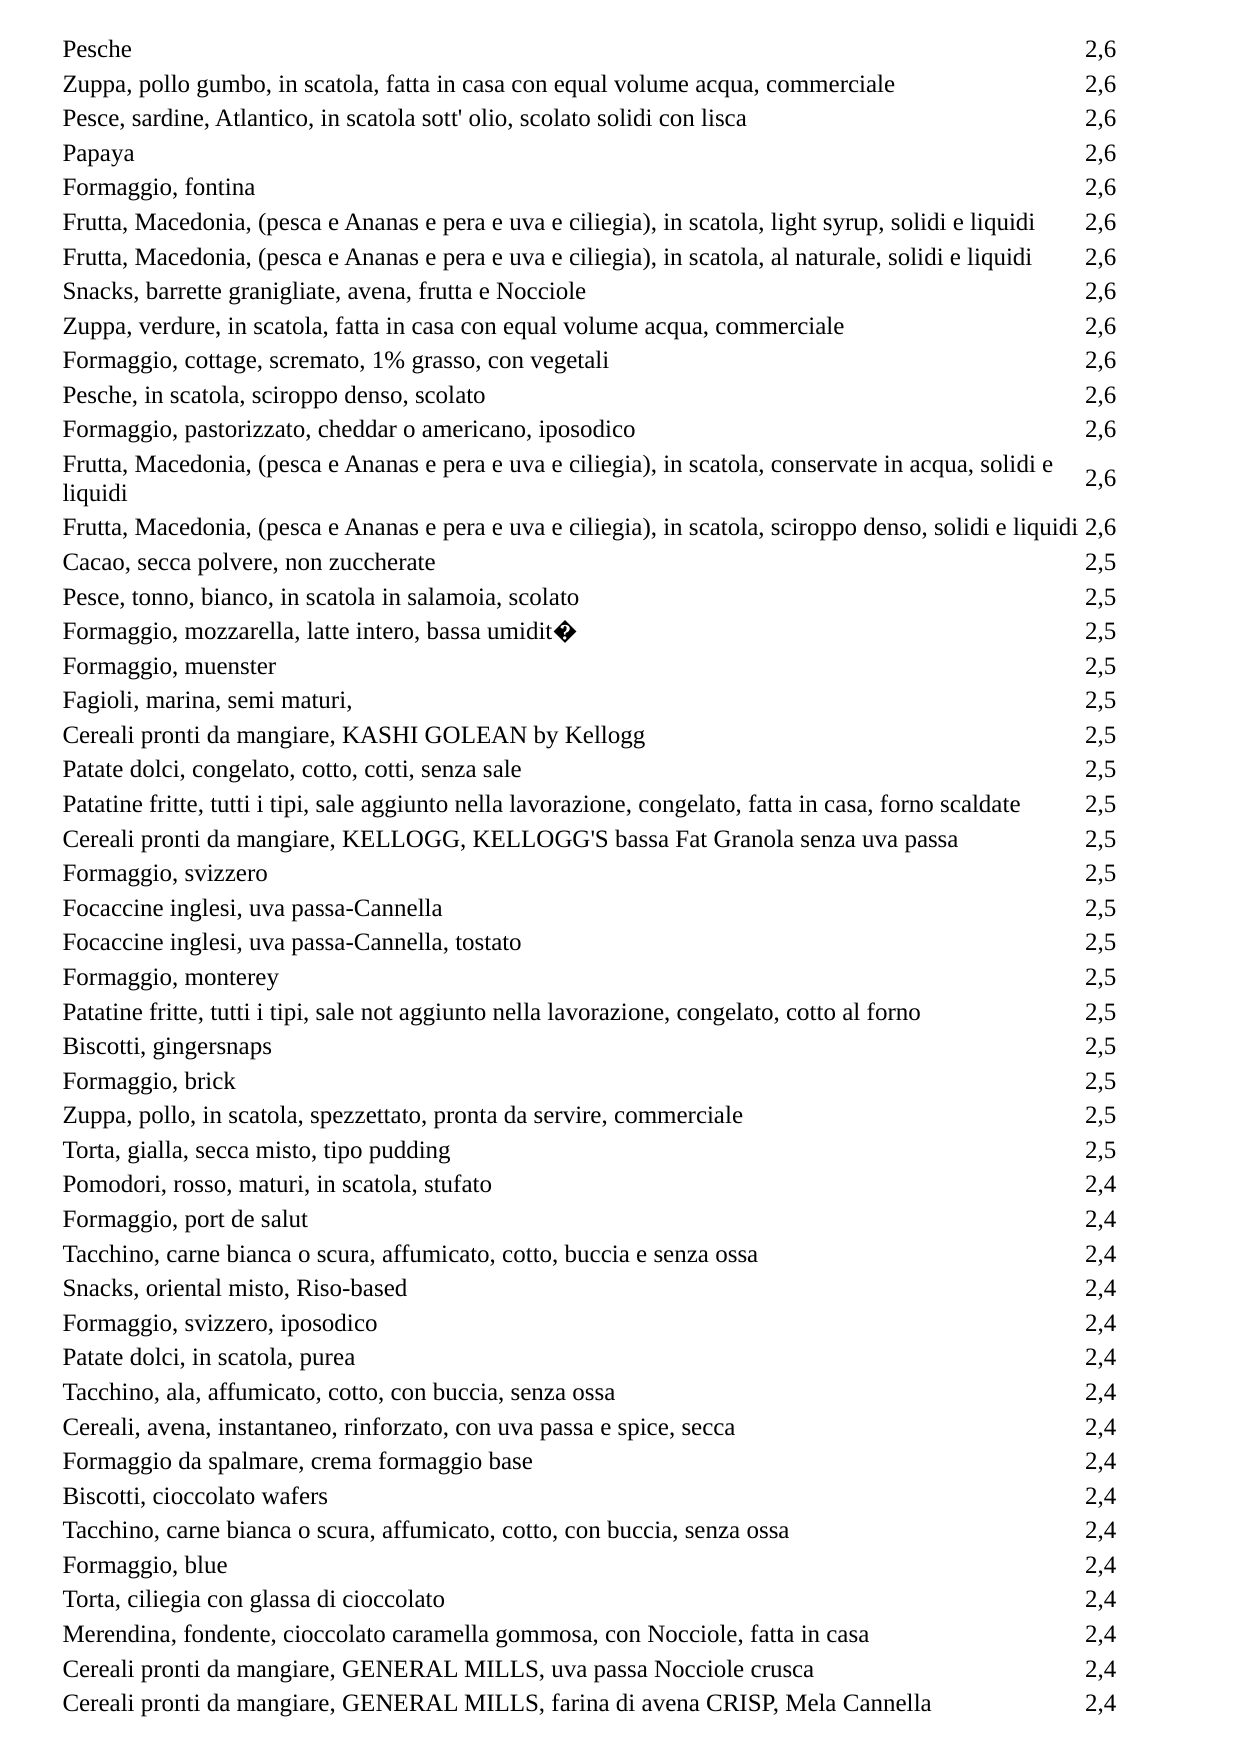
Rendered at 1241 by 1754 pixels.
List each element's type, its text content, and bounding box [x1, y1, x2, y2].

table_cell Patatine fritte, tutti i tipi, sale not aggiunto nella lavorazione, congelato, cotto al forno [59, 994, 1082, 1028]
table_cell Snacks, barrette granigliate, avena, frutta e Nocciole [59, 273, 1082, 308]
table_cell 2,4 [1082, 1305, 1194, 1339]
table_cell Formaggio, blue [59, 1547, 1082, 1582]
table_cell 2,4 [1082, 1651, 1194, 1685]
table_cell Frutta, Macedonia, (pesca e Ananas e pera e uva e ciliegia), in scatola, sciroppo denso, solidi e liquidi [59, 510, 1082, 544]
table_cell 2,6 [1082, 343, 1194, 377]
table_cell Formaggio, svizzero [59, 855, 1082, 890]
table_cell Formaggio, svizzero, iposodico [59, 1305, 1082, 1339]
table_cell Torta, gialla, secca misto, tipo pudding [59, 1132, 1082, 1167]
table_cell Torta, ciliegia con glassa di cioccolato [59, 1582, 1082, 1616]
table_cell 2,5 [1082, 890, 1194, 924]
table_cell 2,5 [1082, 613, 1194, 648]
table_cell 2,5 [1082, 752, 1194, 786]
table_cell 2,4 [1082, 1167, 1194, 1201]
table_cell 2,4 [1082, 1270, 1194, 1305]
table_cell Formaggio, monterey [59, 959, 1082, 994]
table_cell Zuppa, pollo gumbo, in scatola, fatta in casa con equal volume acqua, commerciale [59, 66, 1082, 100]
table_cell Patate dolci, in scatola, purea [59, 1340, 1082, 1374]
table_cell 2,5 [1082, 1132, 1194, 1167]
table_cell 2,4 [1082, 1582, 1194, 1616]
table_cell Frutta, Macedonia, (pesca e Ananas e pera e uva e ciliegia), in scatola, conservate in acqua, solidi e liquidi [59, 446, 1082, 509]
table_cell Formaggio, brick [59, 1063, 1082, 1097]
table_cell 2,4 [1082, 1513, 1194, 1547]
table_cell 2,4 [1082, 1478, 1194, 1512]
table_cell Snacks, oriental misto, Riso-based [59, 1270, 1082, 1305]
table_cell 2,4 [1082, 1443, 1194, 1478]
table_cell Formaggio, port de salut [59, 1201, 1082, 1236]
table_cell Cereali pronti da mangiare, GENERAL MILLS, farina di avena CRISP, Mela Cannella [59, 1685, 1082, 1720]
table_cell Focaccine inglesi, uva passa-Cannella, tostato [59, 925, 1082, 959]
table_cell 2,5 [1082, 994, 1194, 1028]
table_cell Pesche [59, 31, 1082, 66]
table_cell Formaggio da spalmare, crema formaggio base [59, 1443, 1082, 1478]
table_cell 2,6 [1082, 377, 1194, 412]
table_cell Formaggio, fontina [59, 170, 1082, 204]
table_cell 2,4 [1082, 1340, 1194, 1374]
table_cell Tacchino, carne bianca o scura, affumicato, cotto, buccia e senza ossa [59, 1236, 1082, 1270]
table_cell 2,5 [1082, 1028, 1194, 1063]
table_cell Patatine fritte, tutti i tipi, sale aggiunto nella lavorazione, congelato, fatta in casa, forno scaldate [59, 786, 1082, 821]
table_cell 2,6 [1082, 510, 1194, 544]
table_cell 2,5 [1082, 544, 1194, 579]
table_cell Cacao, secca polvere, non zuccherate [59, 544, 1082, 579]
table_cell Frutta, Macedonia, (pesca e Ananas e pera e uva e ciliegia), in scatola, al naturale, solidi e liquidi [59, 239, 1082, 273]
table_cell Formaggio, mozzarella, latte intero, bassa umidit� [59, 613, 1082, 648]
table_cell 2,4 [1082, 1374, 1194, 1409]
table_cell Formaggio, cottage, scremato, 1% grasso, con vegetali [59, 343, 1082, 377]
table_cell Biscotti, gingersnaps [59, 1028, 1082, 1063]
table_cell 2,6 [1082, 66, 1194, 100]
table_cell 2,6 [1082, 308, 1194, 342]
table_cell 2,4 [1082, 1616, 1194, 1651]
table_cell 2,5 [1082, 717, 1194, 752]
table_cell 2,5 [1082, 855, 1194, 890]
table_cell Focaccine inglesi, uva passa-Cannella [59, 890, 1082, 924]
table_cell 2,4 [1082, 1236, 1194, 1270]
table_cell 2,4 [1082, 1201, 1194, 1236]
table_cell 2,5 [1082, 648, 1194, 682]
table_cell 2,6 [1082, 100, 1194, 135]
table_cell Tacchino, ala, affumicato, cotto, con buccia, senza ossa [59, 1374, 1082, 1409]
table_cell Tacchino, carne bianca o scura, affumicato, cotto, con buccia, senza ossa [59, 1513, 1082, 1547]
table_cell 2,5 [1082, 821, 1194, 855]
table_cell 2,5 [1082, 579, 1194, 613]
table_cell Cereali pronti da mangiare, KASHI GOLEAN by Kellogg [59, 717, 1082, 752]
table_cell 2,5 [1082, 925, 1194, 959]
table_cell Merendina, fondente, cioccolato caramella gommosa, con Nocciole, fatta in casa [59, 1616, 1082, 1651]
table_cell 2,6 [1082, 273, 1194, 308]
table_cell Formaggio, muenster [59, 648, 1082, 682]
table_cell 2,5 [1082, 1098, 1194, 1132]
table_cell 2,4 [1082, 1547, 1194, 1582]
table_cell Pesce, tonno, bianco, in scatola in salamoia, scolato [59, 579, 1082, 613]
table_cell 2,5 [1082, 683, 1194, 717]
table_cell Pesce, sardine, Atlantico, in scatola sott' olio, scolato solidi con lisca [59, 100, 1082, 135]
table_cell Fagioli, marina, semi maturi, [59, 683, 1082, 717]
table_cell Formaggio, pastorizzato, cheddar o americano, iposodico [59, 412, 1082, 446]
table_cell 2,6 [1082, 204, 1194, 239]
table_cell 2,5 [1082, 1063, 1194, 1097]
table_cell 2,5 [1082, 786, 1194, 821]
table_cell Zuppa, pollo, in scatola, spezzettato, pronta da servire, commerciale [59, 1098, 1082, 1132]
table_cell 2,6 [1082, 170, 1194, 204]
table_cell 2,6 [1082, 31, 1194, 66]
table_cell 2,6 [1082, 135, 1194, 169]
table_cell 2,6 [1082, 412, 1194, 446]
table_cell Frutta, Macedonia, (pesca e Ananas e pera e uva e ciliegia), in scatola, light syrup, solidi e liquidi [59, 204, 1082, 239]
table_cell 2,4 [1082, 1685, 1194, 1720]
table_cell 2,5 [1082, 959, 1194, 994]
table_cell Biscotti, cioccolato wafers [59, 1478, 1082, 1512]
table_cell 2,4 [1082, 1409, 1194, 1443]
table_cell Cereali, avena, instantaneo, rinforzato, con uva passa e spice, secca [59, 1409, 1082, 1443]
table_cell 2,6 [1082, 446, 1194, 509]
table_cell Patate dolci, congelato, cotto, cotti, senza sale [59, 752, 1082, 786]
table_cell Pesche, in scatola, sciroppo denso, scolato [59, 377, 1082, 412]
table_cell Zuppa, verdure, in scatola, fatta in casa con equal volume acqua, commerciale [59, 308, 1082, 342]
table_cell Cereali pronti da mangiare, KELLOGG, KELLOGG'S bassa Fat Granola senza uva passa [59, 821, 1082, 855]
table_cell Papaya [59, 135, 1082, 169]
table_cell 2,6 [1082, 239, 1194, 273]
table_cell Cereali pronti da mangiare, GENERAL MILLS, uva passa Nocciole crusca [59, 1651, 1082, 1685]
table_cell Pomodori, rosso, maturi, in scatola, stufato [59, 1167, 1082, 1201]
